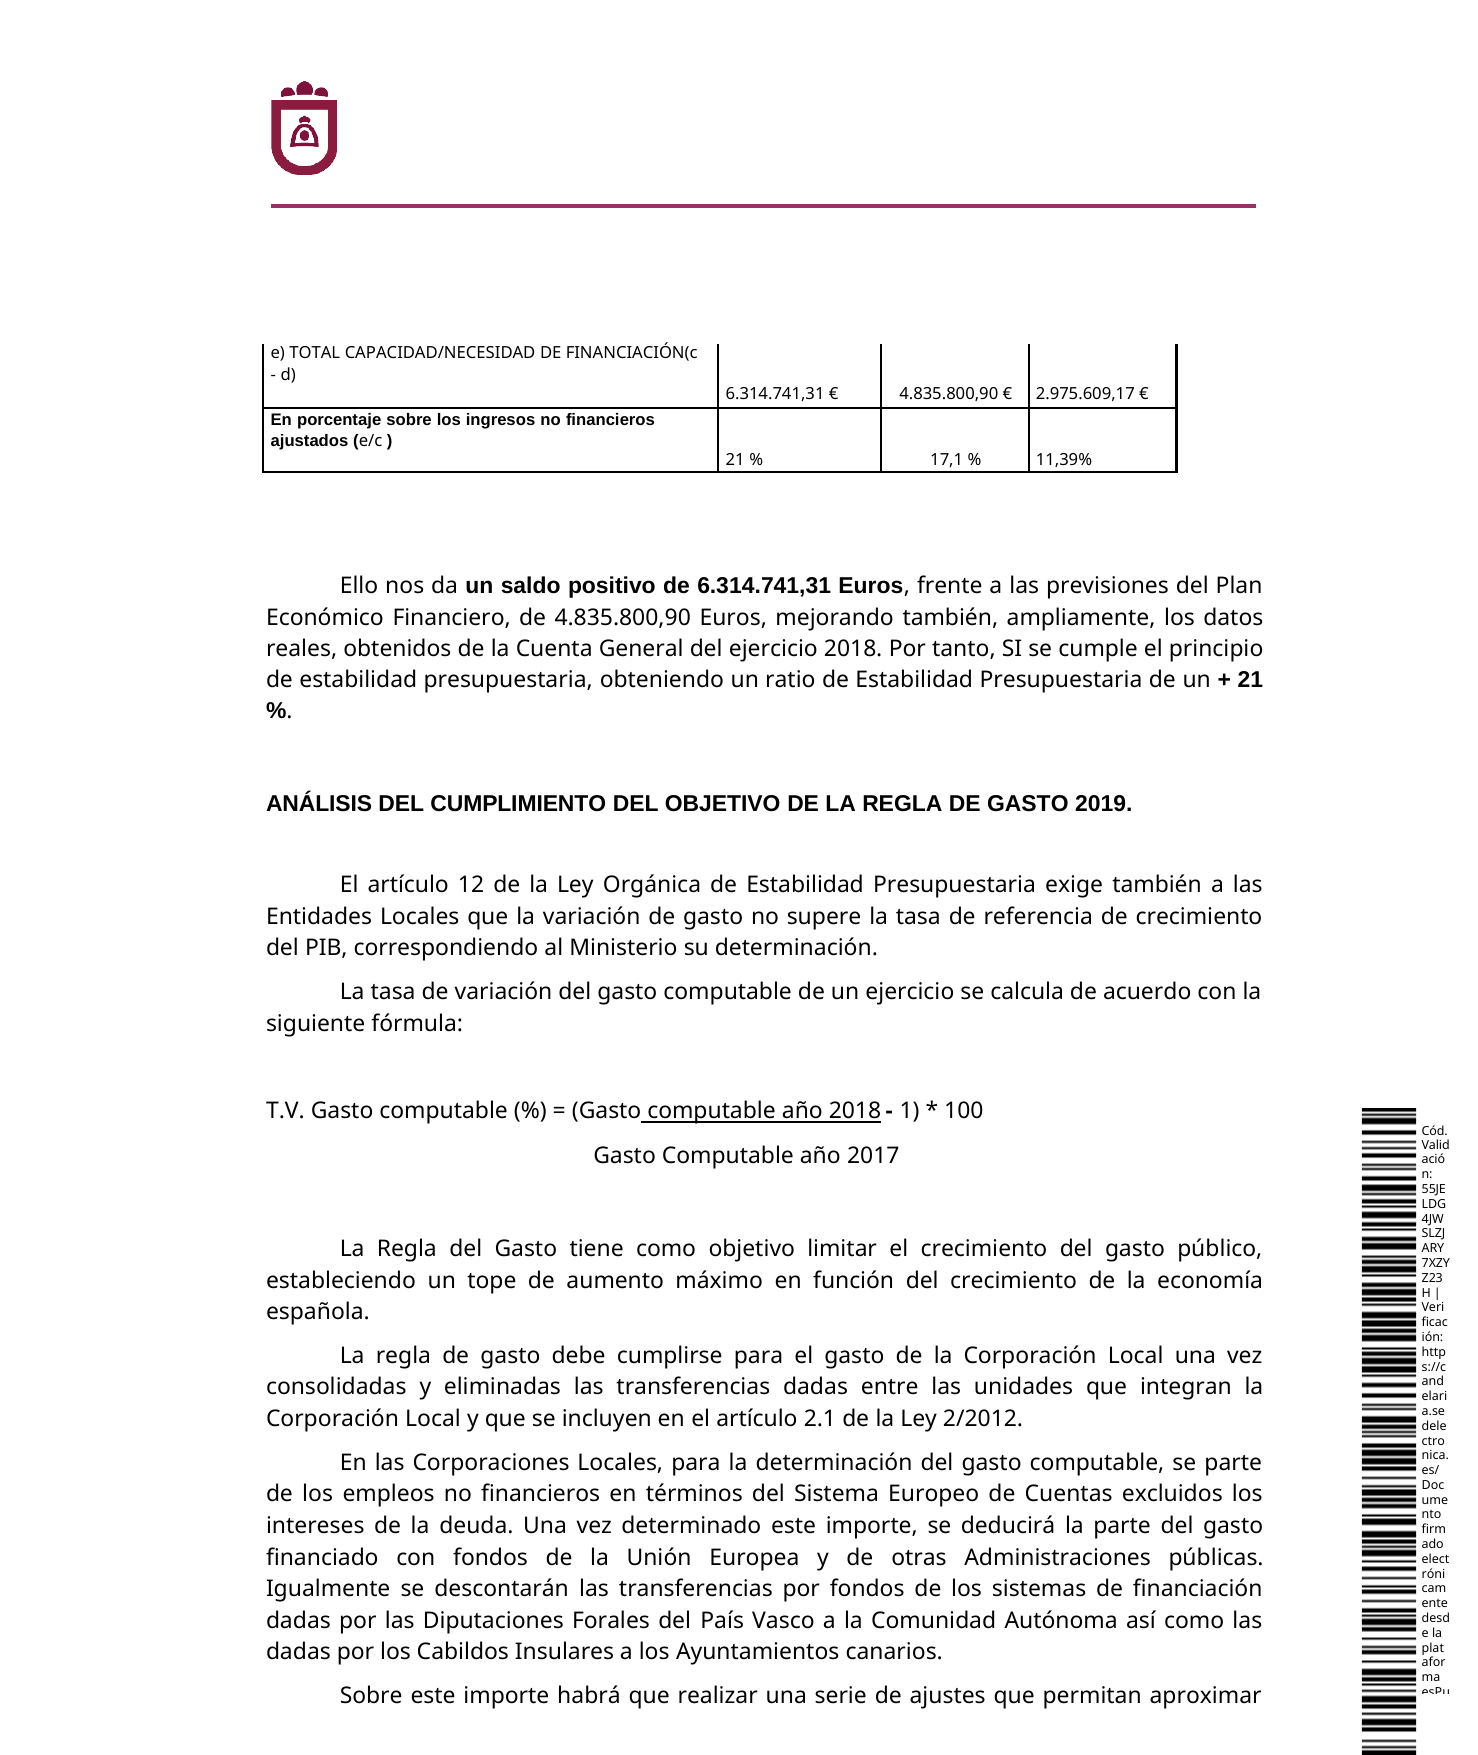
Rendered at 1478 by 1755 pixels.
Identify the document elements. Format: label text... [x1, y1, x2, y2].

text El artículo 12 de la Ley Orgánica de Estabilidad Presupuestaria exige también a las Entidades Locales que la variación de gasto no supere la tasa de referencia de crecimiento del PIB, correspondiendo al Ministerio su determinación. [266, 868, 1263, 963]
text En las Corporaciones Locales, para la determinación del gasto computable, se parte de los empleos no financieros en términos del Sistema Europeo de Cuentas excluidos los intereses de la deuda. Una vez determinado este importe, se deducirá la parte del gasto financiado con fondos de la Unión Europea y de otras Administraciones públicas. Igualmente se descontarán las transferencias por fondos de los sistemas de financiación dadas por las Diputaciones Forales del País Vasco a la Comunidad Autónoma así como las dadas por los Cabildos Insulares a los Ayuntamientos canarios. [266, 1446, 1263, 1666]
text T.V. Gasto computable (%) = (Gasto computable año 2018 - 1) * 100 [266, 1094, 1427, 1126]
table_cell 21 % [719, 409, 880, 471]
text La regla de gasto debe cumplirse para el gasto de la Corporación Local una vez consolidadas y eliminadas las transferencias dadas entre las unidades que integran la Corporación Local y que se incluyen en el artículo 2.1 de la Ley 2/2012. [266, 1339, 1263, 1433]
text Gasto Computable año 2017 [346, 1139, 1146, 1170]
table_header e) TOTAL CAPACIDAD/NECESIDAD DE FINANCIACIÓN(c - d) [264, 344, 717, 407]
text Sobre este importe habrá que realizar una serie de ajustes que permitan aproximar [266, 1679, 1263, 1710]
table_header 6.314.741,31 € [719, 344, 880, 407]
table_cell 11,39% [1030, 409, 1175, 471]
table_header 2.975.609,17 € [1030, 344, 1175, 407]
text La tasa de variación del gasto computable de un ejercicio se calcula de acuerdo con la siguiente fórmula: [266, 975, 1263, 1038]
table_header 4.835.800,90 € [882, 344, 1028, 407]
subtitle ANÁLISIS DEL CUMPLIMIENTO DEL OBJETIVO DE LA REGLA DE GASTO 2019. [266, 790, 1427, 816]
table_cell 17,1 % [882, 409, 1028, 471]
text Cód. Validación: 55JELDG4JWSLZJARY7XZYZ23H | Verificación: https://candelaria.sedelectronica.es/ Documento firmado electrónicamente desde la plataforma esPublico Gestiona | Página 31 de 72 [1421, 1123, 1450, 1694]
text La Regla del Gasto tiene como objetivo limitar el crecimiento del gasto público, estableciendo un tope de aumento máximo en función del crecimiento de la economía española. [266, 1232, 1263, 1326]
table_cell En porcentaje sobre los ingresos no financieros ajustados (e/c ) [264, 409, 717, 471]
text Ello nos da un saldo positivo de 6.314.741,31 Euros, frente a las previsiones del Plan Económico Financiero, de 4.835.800,90 Euros, mejorando también, ampliamente, los datos reales, obtenidos de la Cuenta General del ejercicio 2018. Por tanto, SI se cumple el principio de estabilidad presupuestaria, obteniendo un ratio de Estabilidad Presupuestaria de un + 21 %. [266, 569, 1263, 726]
